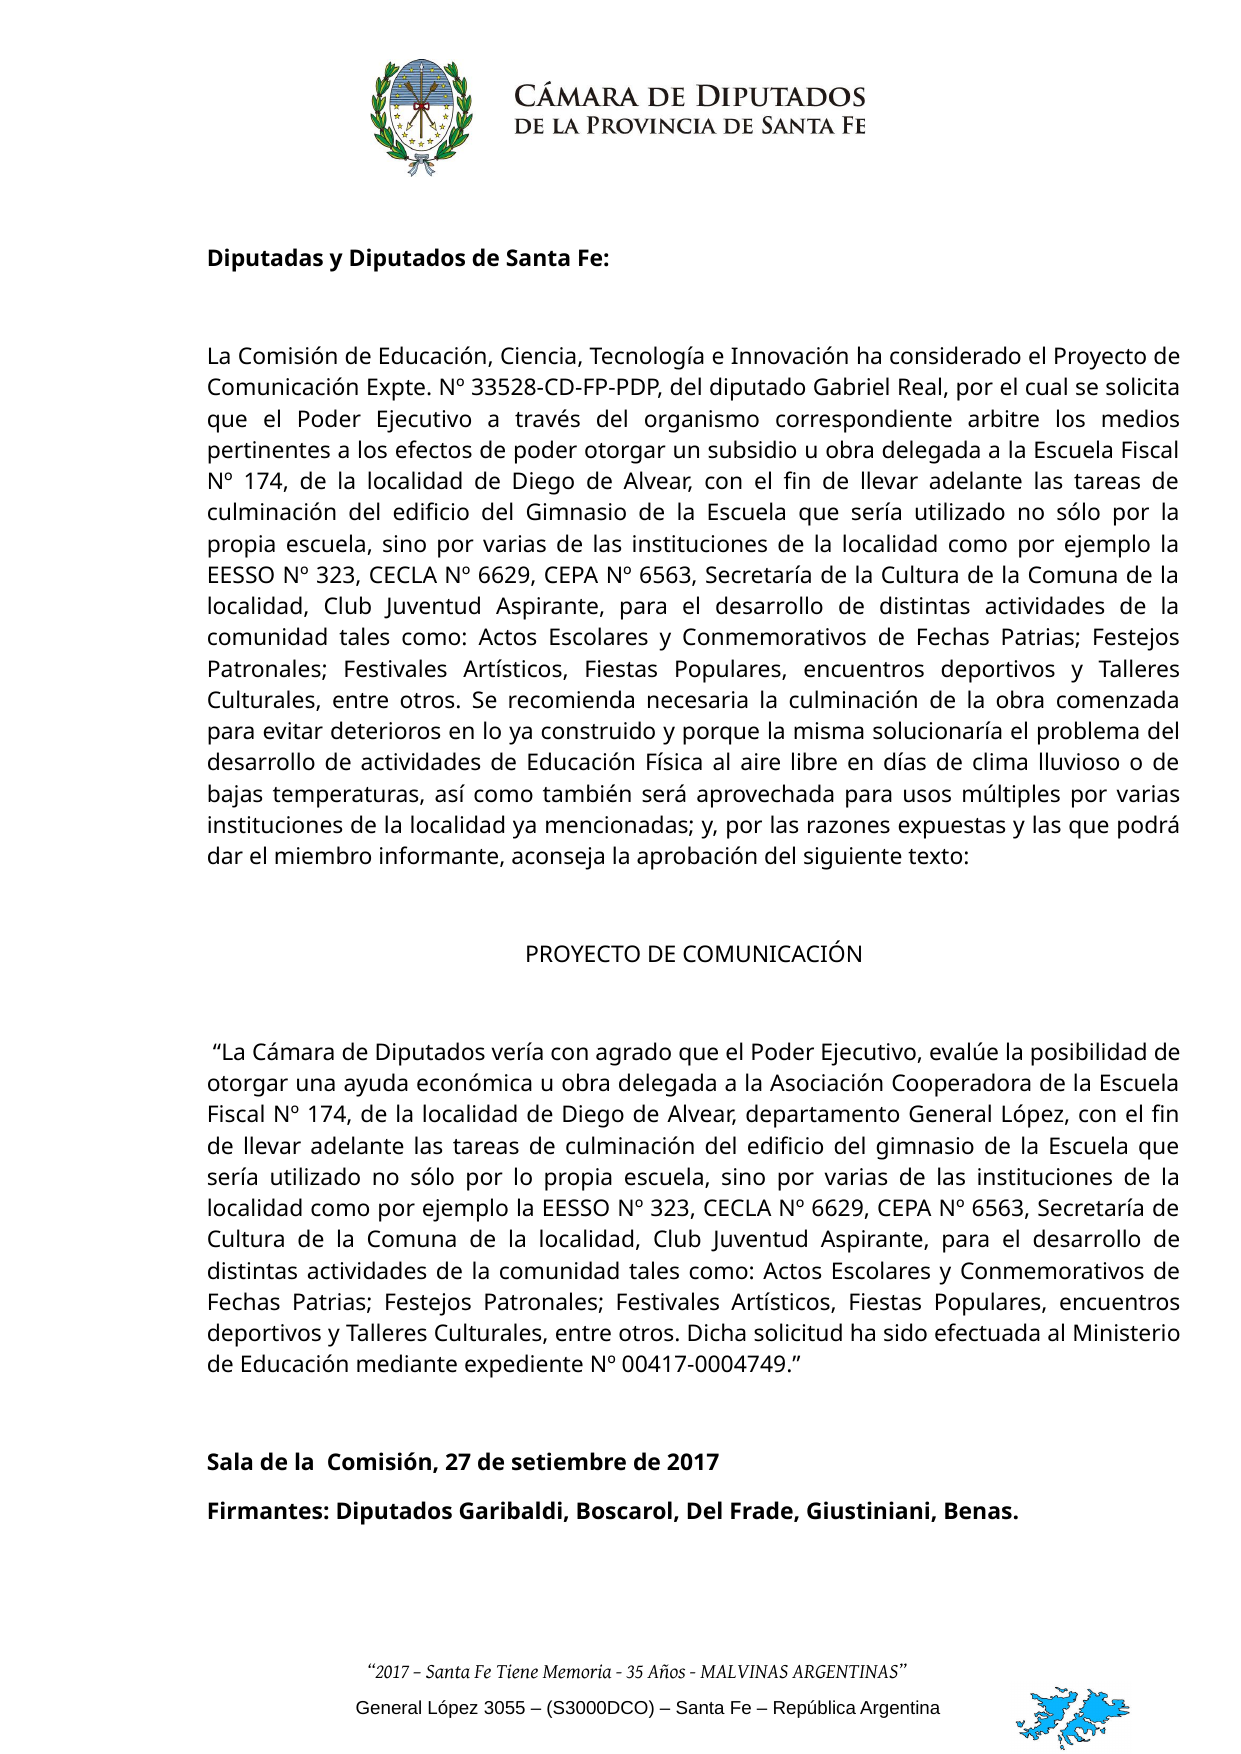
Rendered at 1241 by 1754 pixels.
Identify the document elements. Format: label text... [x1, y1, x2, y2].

text Diputadas y Diputados de Santa Fe: [207, 242, 1181, 273]
text “La Cámara de Diputados vería con agrado que el Poder Ejecutivo, evalúe la posibilidad de otorgar una ayuda económica u obra delegada a la Asociación Cooperadora de la Escuela Fiscal Nº 174, de la localidad de Diego de Alvear, departamento General López, con el fin de llevar adelante las tareas de culminación del edificio del gimnasio de la Escuela que sería utilizado no sólo por lo propia escuela, sino por varias de las instituciones de la localidad como por ejemplo la EESSO Nº 323, CECLA Nº 6629, CEPA Nº 6563, Secretaría de Cultura de la Comuna de la localidad, Club Juventud Aspirante, para el desarrollo de distintas actividades de la comunidad tales como: Actos Escolares y Conmemorativos de Fechas Patrias; Festejos Patronales; Festivales Artísticos, Fiestas Populares, encuentros deportivos y Talleres Culturales, entre otros. Dicha solicitud ha sido efectuada al Ministerio de Educación mediante expediente Nº 00417-0004749.” [207, 1036, 1181, 1380]
picture [370, 59, 866, 181]
text Sala de la Comisión, 27 de setiembre de 2017 [207, 1446, 1181, 1478]
text PROYECTO DE COMUNICACIÓN [207, 938, 1181, 969]
text La Comisión de Educación, Ciencia, Tecnología e Innovación ha considerado el Proyecto de Comunicación Expte. Nº 33528-CD-FP-PDP, del diputado Gabriel Real, por el cual se solicita que el Poder Ejecutivo a través del organismo correspondiente arbitre los medios pertinentes a los efectos de poder otorgar un subsidio u obra delegada a la Escuela Fiscal Nº 174, de la localidad de Diego de Alvear, con el fin de llevar adelante las tareas de culminación del edificio del Gimnasio de la Escuela que sería utilizado no sólo por la propia escuela, sino por varias de las instituciones de la localidad como por ejemplo la EESSO Nº 323, CECLA Nº 6629, CEPA Nº 6563, Secretaría de la Cultura de la Comuna de la localidad, Club Juventud Aspirante, para el desarrollo de distintas actividades de la comunidad tales como: Actos Escolares y Conmemorativos de Fechas Patrias; Festejos Patronales; Festivales Artísticos, Fiestas Populares, encuentros deportivos y Talleres Culturales, entre otros. Se recomienda necesaria la culminación de la obra comenzada para evitar deterioros en lo ya construido y porque la misma solucionaría el problema del desarrollo de actividades de Educación Física al aire libre en días de clima lluvioso o de bajas temperaturas, así como también será aprovechada para usos múltiples por varias instituciones de la localidad ya mencionadas; y, por las razones expuestas y las que podrá dar el miembro informante, aconseja la aprobación del siguiente texto: [207, 340, 1181, 871]
picture [1010, 1681, 1133, 1754]
text Firmantes: Diputados Garibaldi, Boscarol, Del Frade, Giustiniani, Benas. [207, 1495, 1181, 1527]
